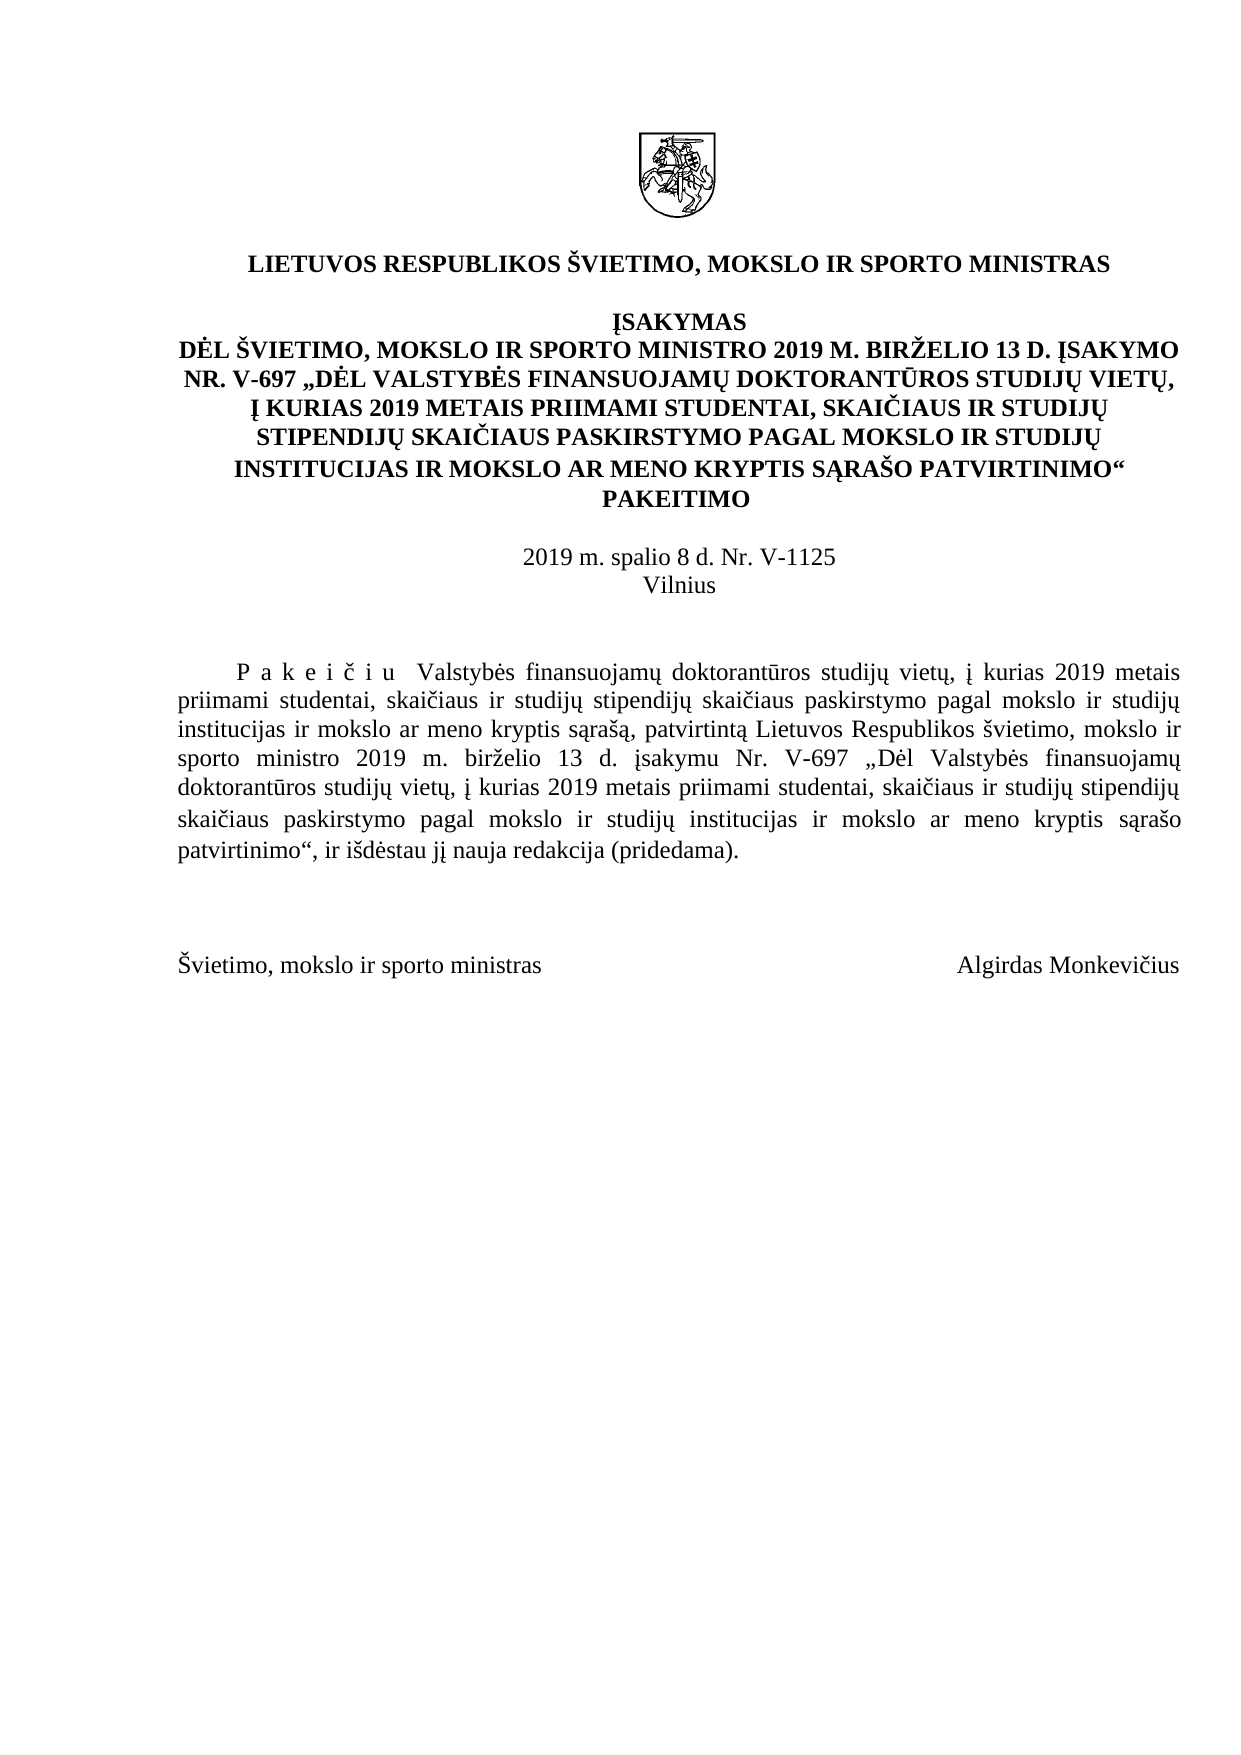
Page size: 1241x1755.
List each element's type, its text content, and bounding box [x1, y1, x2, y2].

text DĖL ŠVIETIMO, MOKSLO IR SPORTO MINISTRO 2019 M. BIRŽELIO 13 D. ĮSAKYMO NR. V-697 „DĖL VALSTYBĖS FINANSUOJAMŲ DOKTORANTŪROS STUDIJŲ VIETŲ, Į KURIAS 2019 METAIS PRIIMAMI STUDENTAI, SKAIČIAUS IR STUDIJŲ STIPENDIJŲ SKAIČIAUS PASKIRSTYMO PAGAL MOKSLO IR STUDIJŲ INSTITUCIJAS IR MOKSLO AR MENO KRYPTIS SĄRAŠO PATVIRTINIMO“ PAKEITIMO [177, 335, 1181, 513]
text LIETUVOS RESPUBLIKOS ŠVIETIMO, MOKSLO IR SPORTO MINISTRAS [177, 249, 1181, 278]
text 2019 m. spalio 8 d. Nr. V-1125 [177, 542, 1181, 571]
text Švietimo, mokslo ir sporto ministras Algirdas Monkevičius [177, 950, 1181, 978]
text ĮSAKYMAS [177, 307, 1181, 335]
text P a k e i č i u Valstybės finansuojamų doktorantūros studijų vietų, į kurias 2019 metais priimami studentai, skaičiaus ir studijų stipendijų skaičiaus paskirstymo pagal mokslo ir studijų institucijas ir mokslo ar meno kryptis sąrašą, patvirtintą Lietuvos Respublikos švietimo, mokslo ir sporto ministro 2019 m. birželio 13 d. įsakymu Nr. V-697 „Dėl Valstybės finansuojamų doktorantūros studijų vietų, į kurias 2019 metais priimami studentai, skaičiaus ir studijų stipendijų skaičiaus paskirstymo pagal mokslo ir studijų institucijas ir mokslo ar meno kryptis sąrašo patvirtinimo“, ir išdėstau jį nauja redakcija (pridedama). [177, 657, 1181, 863]
text Vilnius [177, 571, 1181, 599]
